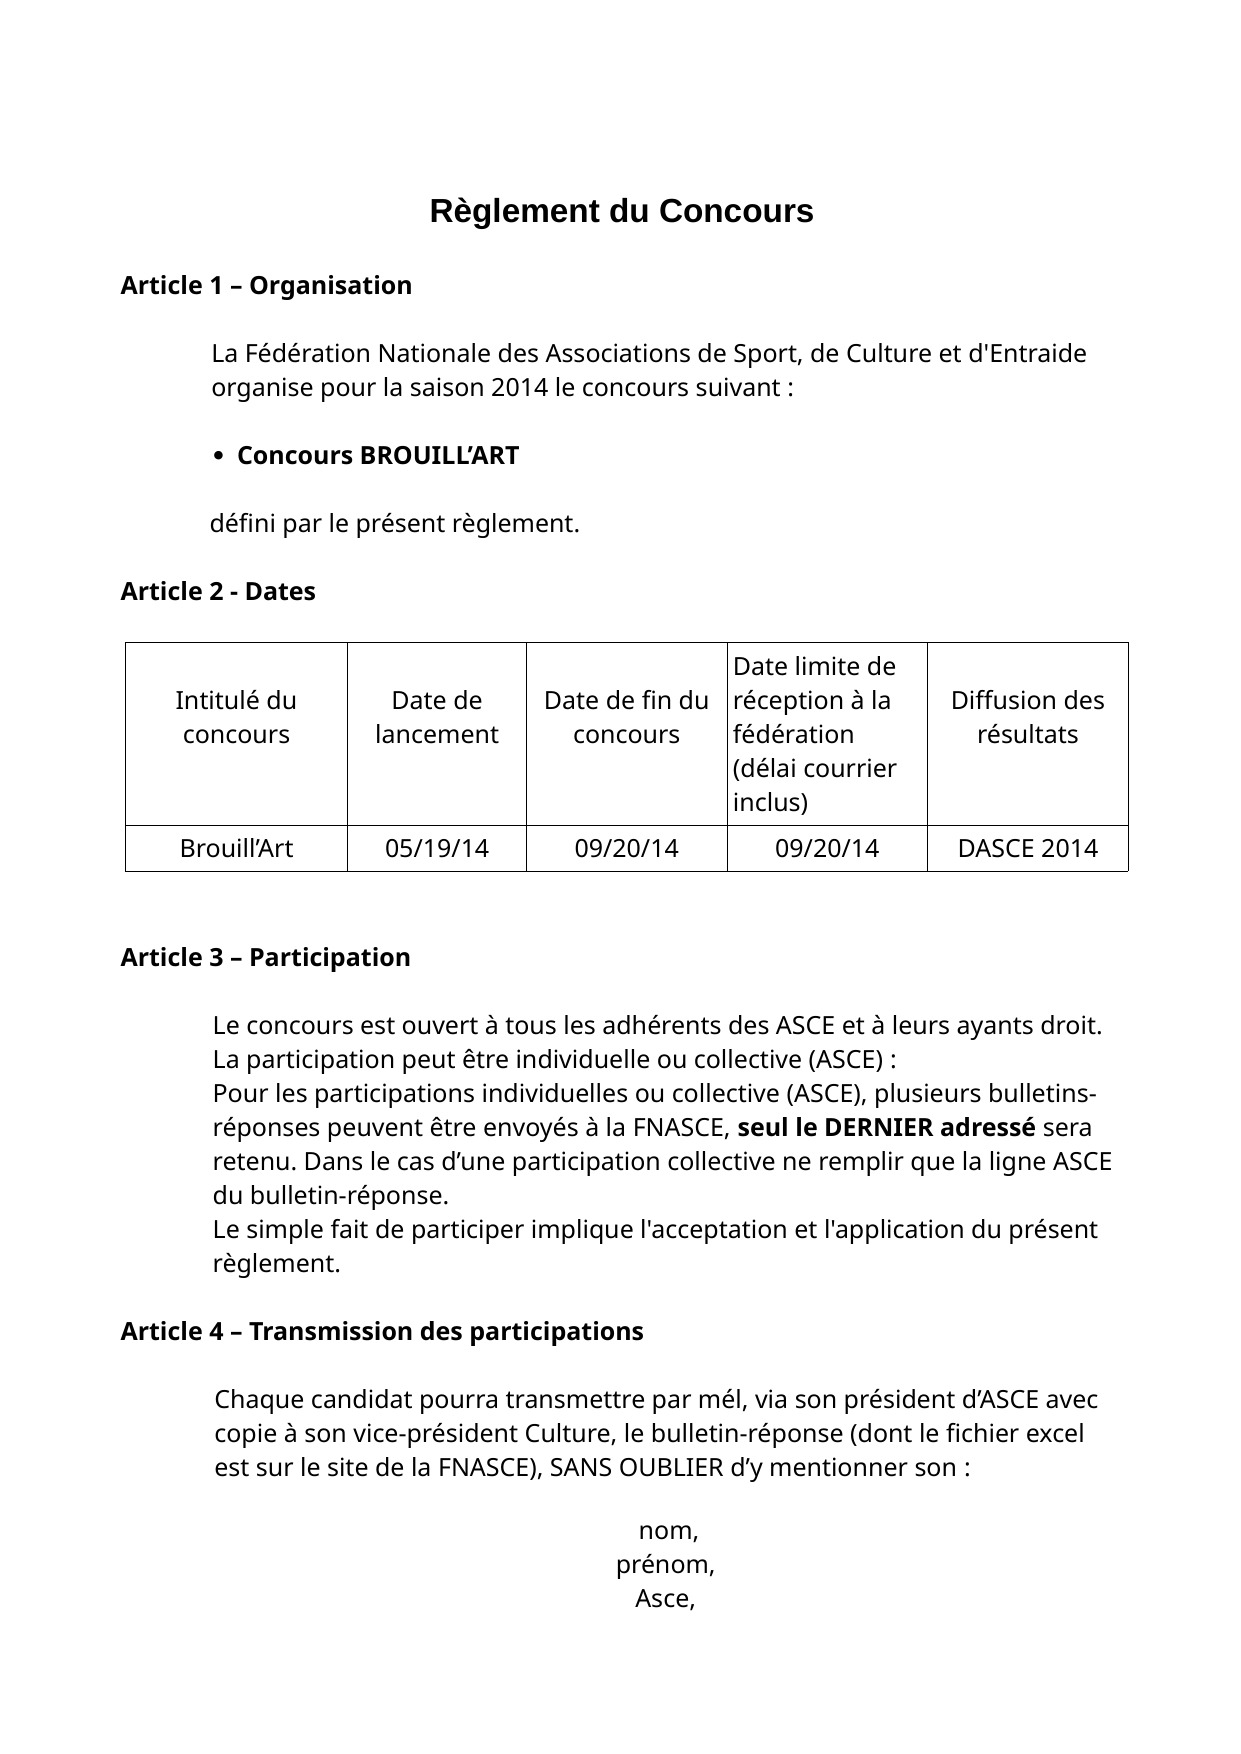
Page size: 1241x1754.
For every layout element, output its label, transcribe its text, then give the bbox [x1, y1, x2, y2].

table_header Diffusion des résultats [928, 643, 1128, 824]
table_header Date de lancement [348, 643, 526, 824]
table_cell DASCE 2014 [928, 826, 1128, 871]
table_cell 20/09/14 [728, 826, 927, 871]
text Article 3 – Participation [120, 939, 1123, 973]
text La participation peut être individuelle ou collective (ASCE) : [212, 1041, 1123, 1075]
text Article 2 - Dates [120, 574, 1123, 608]
text Le concours est ouvert à tous les adhérents des ASCE et à leurs ayants droit. [212, 1007, 1123, 1041]
text Pour les participations individuelles ou collective (ASCE), plusieurs bulletins-réponses peuvent être envoyés à la FNASCE, seul le DERNIER adressé sera retenu. Dans le cas d’une participation collective ne remplir que la ligne ASCE du bulletin-réponse. [212, 1075, 1123, 1212]
text La Fédération Nationale des Associations de Sport, de Culture et d'Entraide [211, 336, 1123, 370]
text prénom, [214, 1547, 1123, 1581]
table_cell Brouill’Art [126, 826, 347, 871]
text Règlement du Concours [120, 191, 1123, 229]
text Le simple fait de participer implique l'acceptation et l'application du présent [212, 1212, 1123, 1246]
text Article 1 – Organisation [120, 267, 1123, 302]
text Concours BROUILL’ART [214, 438, 1123, 472]
text organise pour la saison 2014 le concours suivant : [211, 370, 1123, 404]
table_header Intitulé du concours [126, 643, 347, 824]
text Asce, [214, 1581, 1123, 1615]
table_header Date de fin du concours [527, 643, 727, 824]
text Chaque candidat pourra transmettre par mél, via son président d’ASCE avec copie à son vice-président Culture, le bulletin-réponse (dont le fichier excel est sur le site de la FNASCE), SANS OUBLIER d’y mentionner son : [214, 1382, 1123, 1484]
text nom, [214, 1513, 1123, 1547]
table_cell 19/05/14 [348, 826, 526, 871]
text règlement. [212, 1246, 1123, 1280]
text Article 4 – Transmission des participations [120, 1314, 1123, 1348]
table_cell 20/09/14 [527, 826, 727, 871]
table_header Date limite de réception à la fédération (délai courrier inclus) [728, 643, 927, 824]
text défini par le présent règlement. [209, 506, 1123, 540]
